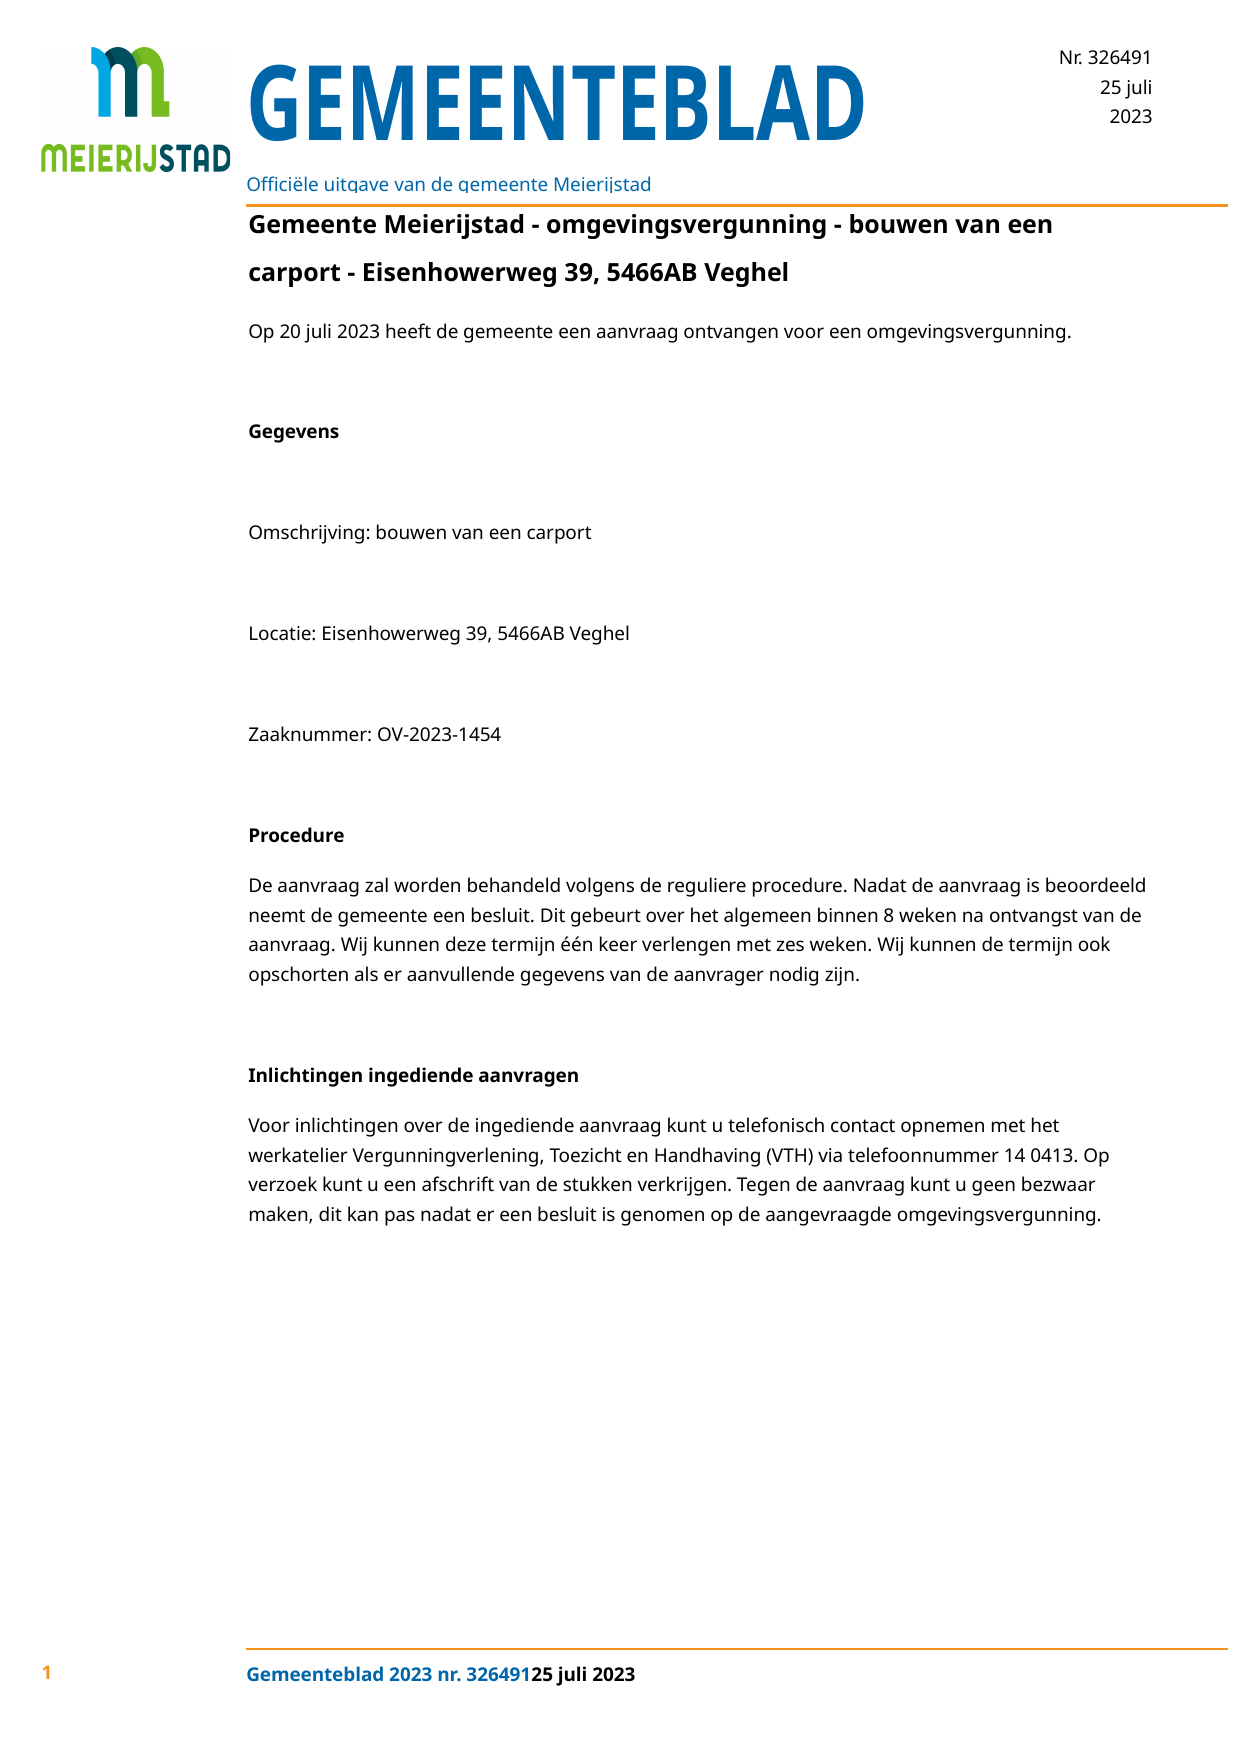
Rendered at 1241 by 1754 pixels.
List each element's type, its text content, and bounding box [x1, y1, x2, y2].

text Gegevens [248, 419, 1152, 444]
text Gemeente Meierijstad - omgevingsvergunning - bouwen van een carport - Eisenhowerweg 39, 5466AB Veghel [248, 207, 1152, 288]
text Voor inlichtingen over de ingediende aanvraag kunt u telefonisch contact opnemen met het werkatelier Vergunningverlening, Toezicht en Handhaving (VTH) via telefoonnummer 14 0413. Op verzoek kunt u een afschrift van de stukken verkrijgen. Tegen de aanvraag kunt u geen bezwaar maken, dit kan pas nadat er een besluit is genomen op de aangevraagde omgevingsvergunning. [248, 1112, 1152, 1227]
text Op 20 juli 2023 heeft de gemeente een aanvraag ontvangen voor een omgevingsvergunning. [248, 318, 1152, 344]
text Omschrijving: bouwen van een carport [248, 519, 1152, 545]
picture [41, 47, 231, 172]
text Locatie: Eisenhowerweg 39, 5466AB Veghel [248, 620, 1152, 646]
text De aanvraag zal worden behandeld volgens de reguliere procedure. Nadat de aanvraag is beoordeeld neemt de gemeente een besluit. Dit gebeurt over het algemeen binnen 8 weken na ontvangst van de aanvraag. Wij kunnen deze termijn één keer verlengen met zes weken. Wij kunnen de termijn ook opschorten als er aanvullende gegevens van de aanvrager nodig zijn. [248, 872, 1152, 987]
text Inlichtingen ingediende aanvragen [248, 1062, 1152, 1088]
text Procedure [248, 822, 1152, 848]
text Zaaknummer: OV-2023-1454 [248, 721, 1152, 747]
